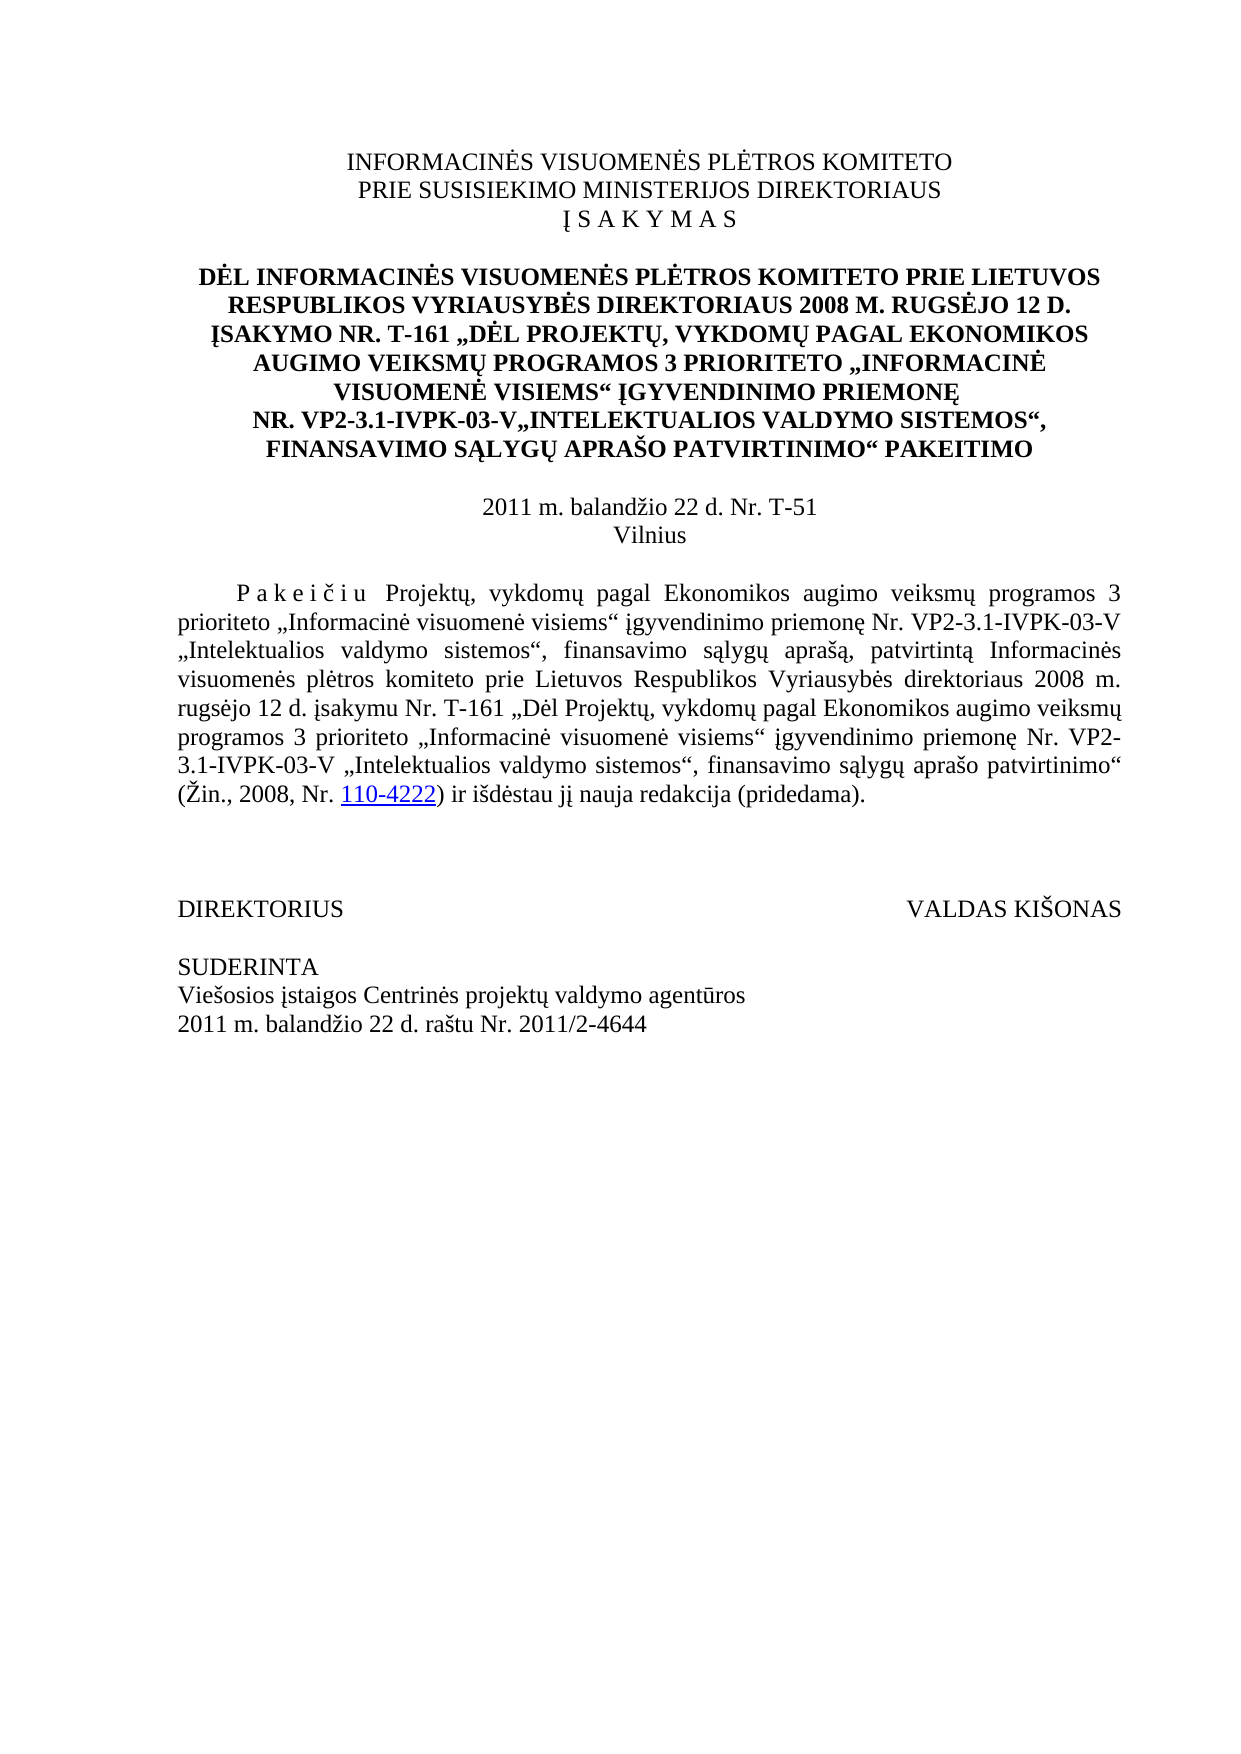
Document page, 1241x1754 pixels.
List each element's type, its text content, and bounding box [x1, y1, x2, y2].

text Pakeičiu Projektų, vykdomų pagal Ekonomikos augimo veiksmų programos 3 prioriteto „Informacinė visuomenė visiems“ įgyvendinimo priemonę Nr. VP2-3.1-IVPK-03-V „Intelektualios valdymo sistemos“, finansavimo sąlygų aprašą, patvirtintą Informacinės visuomenės plėtros komiteto prie Lietuvos Respublikos Vyriausybės direktoriaus 2008 m. rugsėjo 12 d. įsakymu Nr. T-161 „Dėl Projektų, vykdomų pagal Ekonomikos augimo veiksmų programos 3 prioriteto „Informacinė visuomenė visiems“ įgyvendinimo priemonę Nr. VP2-3.1-IVPK-03-V „Intelektualios valdymo sistemos“, finansavimo sąlygų aprašo patvirtinimo“ (Žin., 2008, Nr. 110-4222) ir išdėstau jį nauja redakcija (pridedama). [177, 578, 1122, 808]
text ĮSAKYMAS [177, 204, 1122, 233]
text Viešosios įstaigos Centrinės projektų valdymo agentūros [177, 981, 1122, 1009]
text DĖL Informacinės visuomenės plėtros komiteto prie Lietuvos Respublikos Vyriausybės direktoriaus 2008 m. RUGSĖJO 12 d. įsakymO Nr. T-161 „Dėl Projektų, vykdomų pagal Ekonomikos augimo veiksmų programos 3 prioriteto „Informacinė visuomenė visiems“ įgyvendinimo priemonę Nr. VP2-3.1-IVPK-03-V„INTELEKTUALIOS VALDYMO SISTEMOS“, finansavimo sąlygų aprašo patvirtinimo“ PAkeitimo [177, 262, 1122, 463]
text INFORMACINĖS VISUOMENĖS PLĖTROS KOMITETO [177, 147, 1122, 176]
text 2011 m. balandžio 22 d. raštu Nr. 2011/2-4644 [177, 1009, 1122, 1038]
text SUDERINTA [177, 952, 1122, 981]
text PRIE SUSISIEKIMO MINISTERIJOS DIREKTORIAUS [177, 176, 1122, 204]
text 2011 m. balandžio 22 d. Nr. T-51 [177, 492, 1122, 521]
text Direktorius Valdas Kišonas [177, 894, 1122, 923]
text Vilnius [177, 521, 1122, 549]
